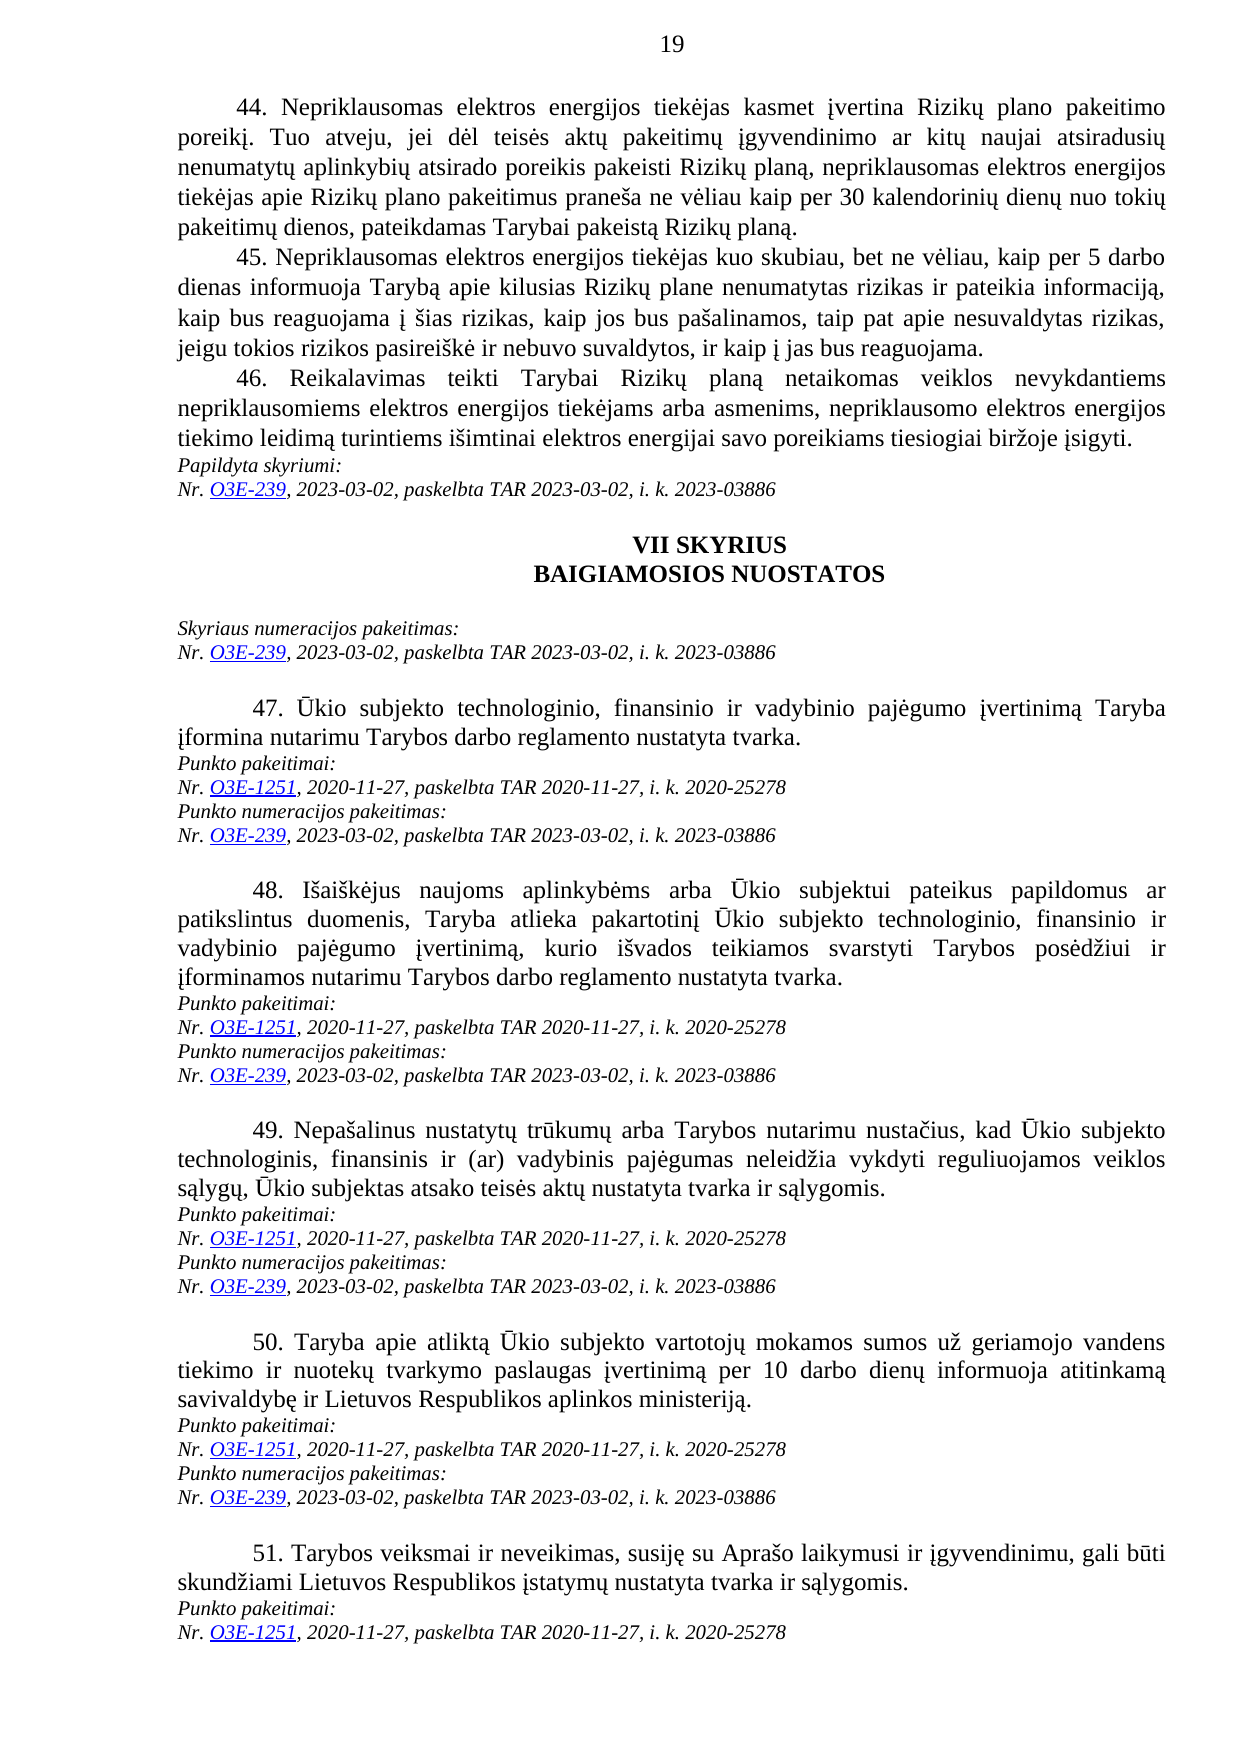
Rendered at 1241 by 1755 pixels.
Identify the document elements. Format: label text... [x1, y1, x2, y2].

text Nr. O3E-239, 2023-03-02, paskelbta TAR 2023-03-02, i. k. 2023-03886 [177, 1274, 1167, 1298]
text Nr. O3E-239, 2023-03-02, paskelbta TAR 2023-03-02, i. k. 2023-03886 [177, 1485, 1167, 1509]
text Punkto numeracijos pakeitimas: [177, 1461, 1167, 1485]
text 51. Tarybos veiksmai ir neveikimas, susiję su Aprašo laikymusi ir įgyvendinimu, gali būti skundžiami Lietuvos Respublikos įstatymų nustatyta tvarka ir sąlygomis. [177, 1538, 1167, 1596]
text VII SKYRIUS [177, 530, 1167, 559]
text Nr. O3E-1251, 2020-11-27, paskelbta TAR 2020-11-27, i. k. 2020-25278 [177, 1620, 1167, 1644]
text Skyriaus numeracijos pakeitimas: [177, 616, 1167, 640]
text Nr. O3E-239, 2023-03-02, paskelbta TAR 2023-03-02, i. k. 2023-03886 [177, 823, 1167, 847]
text 48. Išaiškėjus naujoms aplinkybėms arba Ūkio subjektui pateikus papildomus ar patikslintus duomenis, Taryba atlieka pakartotinį Ūkio subjekto technologinio, finansinio ir vadybinio pajėgumo įvertinimą, kurio išvados teikiamos svarstyti Tarybos posėdžiui ir įforminamos nutarimu Tarybos darbo reglamento nustatyta tvarka. [177, 876, 1167, 991]
text Nr. O3E-1251, 2020-11-27, paskelbta TAR 2020-11-27, i. k. 2020-25278 [177, 1437, 1167, 1461]
text Nr. O3E-239, 2023-03-02, paskelbta TAR 2023-03-02, i. k. 2023-03886 [177, 640, 1167, 664]
text 46. Reikalavimas teikti Tarybai Rizikų planą netaikomas veiklos nevykdantiems nepriklausomiems elektros energijos tiekėjams arba asmenims, nepriklausomo elektros energijos tiekimo leidimą turintiems išimtinai elektros energijai savo poreikiams tiesiogiai biržoje įsigyti. [177, 363, 1167, 452]
text Nr. O3E-1251, 2020-11-27, paskelbta TAR 2020-11-27, i. k. 2020-25278 [177, 1015, 1167, 1039]
text Punkto pakeitimai: [177, 751, 1167, 775]
text Nr. O3E-239, 2023-03-02, paskelbta TAR 2023-03-02, i. k. 2023-03886 [177, 1063, 1167, 1087]
text Punkto numeracijos pakeitimas: [177, 799, 1167, 823]
text Nr. O3E-1251, 2020-11-27, paskelbta TAR 2020-11-27, i. k. 2020-25278 [177, 1226, 1167, 1250]
text Punkto pakeitimai: [177, 1413, 1167, 1437]
text Punkto numeracijos pakeitimas: [177, 1250, 1167, 1274]
text Punkto pakeitimai: [177, 991, 1167, 1015]
text 47. Ūkio subjekto technologinio, finansinio ir vadybinio pajėgumo įvertinimą Taryba įformina nutarimu Tarybos darbo reglamento nustatyta tvarka. [177, 693, 1167, 751]
text Punkto numeracijos pakeitimas: [177, 1039, 1167, 1063]
text BAIGIAMOSIOS NUOSTATOS [177, 559, 1167, 587]
text 45. Nepriklausomas elektros energijos tiekėjas kuo skubiau, bet ne vėliau, kaip per 5 darbo dienas informuoja Tarybą apie kilusias Rizikų plane nenumatytas rizikas ir pateikia informaciją, kaip bus reaguojama į šias rizikas, kaip jos bus pašalinamos, taip pat apie nesuvaldytas rizikas, jeigu tokios rizikos pasireiškė ir nebuvo suvaldytos, ir kaip į jas bus reaguojama. [177, 242, 1167, 361]
text Punkto pakeitimai: [177, 1596, 1167, 1620]
text Papildyta skyriumi: [177, 453, 1167, 477]
text 50. Taryba apie atliktą Ūkio subjekto vartotojų mokamos sumos už geriamojo vandens tiekimo ir nuotekų tvarkymo paslaugas įvertinimą per 10 darbo dienų informuoja atitinkamą savivaldybę ir Lietuvos Respublikos aplinkos ministeriją. [177, 1327, 1167, 1413]
text 49. Nepašalinus nustatytų trūkumų arba Tarybos nutarimu nustačius, kad Ūkio subjekto technologinis, finansinis ir (ar) vadybinis pajėgumas neleidžia vykdyti reguliuojamos veiklos sąlygų, Ūkio subjektas atsako teisės aktų nustatyta tvarka ir sąlygomis. [177, 1116, 1167, 1202]
text Nr. O3E-239, 2023-03-02, paskelbta TAR 2023-03-02, i. k. 2023-03886 [177, 477, 1167, 501]
text 44. Nepriklausomas elektros energijos tiekėjas kasmet įvertina Rizikų plano pakeitimo poreikį. Tuo atveju, jei dėl teisės aktų pakeitimų įgyvendinimo ar kitų naujai atsiradusių nenumatytų aplinkybių atsirado poreikis pakeisti Rizikų planą, nepriklausomas elektros energijos tiekėjas apie Rizikų plano pakeitimus praneša ne vėliau kaip per 30 kalendorinių dienų nuo tokių pakeitimų dienos, pateikdamas Tarybai pakeistą Rizikų planą. [177, 92, 1167, 241]
text Punkto pakeitimai: [177, 1202, 1167, 1226]
text Nr. O3E-1251, 2020-11-27, paskelbta TAR 2020-11-27, i. k. 2020-25278 [177, 775, 1167, 799]
